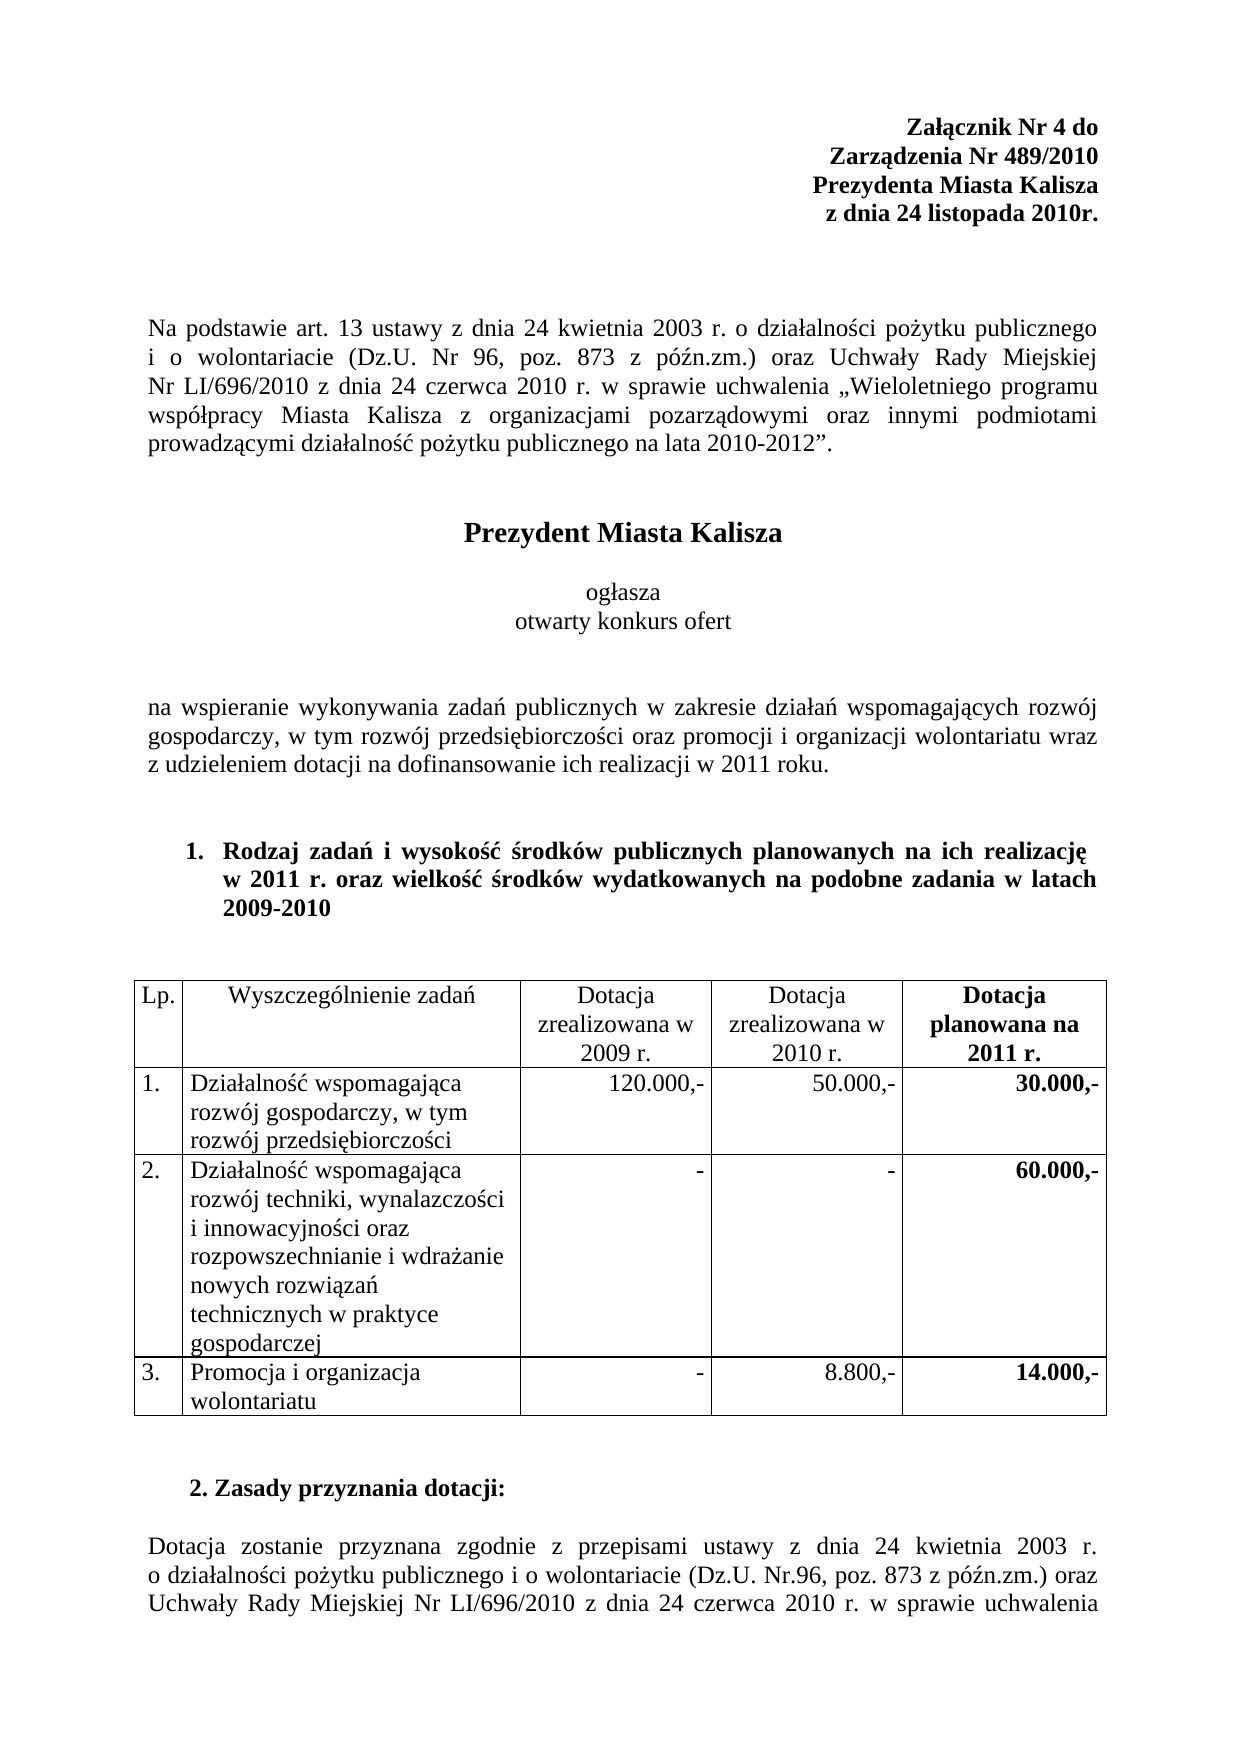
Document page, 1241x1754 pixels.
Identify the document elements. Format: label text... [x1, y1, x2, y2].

text na wspieranie wykonywania zadań publicznych w zakresie działań wspomagających rozwój gospodarczy, w tym rozwój przedsiębiorczości oraz promocji i organizacji wolontariatu wraz z udzieleniem dotacji na dofinansowanie ich realizacji w 2011 roku. [148, 692, 1098, 778]
table_cell Działalność wspomagająca rozwój techniki, wynalazczości i innowacyjności oraz rozpowszechnianie i wdrażanie nowych rozwiązań technicznych w praktyce gospodarczej [183, 1155, 520, 1356]
table_cell 60.000,- [903, 1155, 1106, 1356]
text Na podstawie art. 13 ustawy z dnia 24 kwietnia 2003 r. o działalności pożytku publicznego i o wolontariacie (Dz.U. Nr 96, poz. 873 z późn.zm.) oraz Uchwały Rady Miejskiej Nr LI/696/2010 z dnia 24 czerwca 2010 r. w sprawie uchwalenia „Wieloletniego programu współpracy Miasta Kalisza z organizacjami pozarządowymi oraz innymi podmiotami prowadzącymi działalność pożytku publicznego na lata 2010-2012”. [148, 313, 1098, 457]
table_cell - [712, 1155, 902, 1356]
text Prezydent Miasta Kalisza [148, 515, 1098, 548]
text 2. Zasady przyznania dotacji: [148, 1473, 1098, 1502]
table_cell 30.000,- [903, 1068, 1106, 1154]
table_cell - [521, 1358, 711, 1415]
table_cell 1. [135, 1068, 182, 1154]
table_header Lp. [135, 981, 182, 1067]
table_header Dotacja zrealizowana w 2009 r. [521, 981, 711, 1067]
text Załącznik Nr 4 do Zarządzenia Nr 489/2010 Prezydenta Miasta Kalisza z dnia 24 listopada 2010r. [146, 112, 1098, 227]
table_cell 14.000,- [903, 1358, 1106, 1415]
table_cell 3. [135, 1358, 182, 1415]
text otwarty konkurs ofert [148, 606, 1098, 634]
text Dotacja zostanie przyznana zgodnie z przepisami ustawy z dnia 24 kwietnia 2003 r. o działalności pożytku publicznego i o wolontariacie (Dz.U. Nr.96, poz. 873 z późn.zm.) oraz Uchwały Rady Miejskiej Nr LI/696/2010 z dnia 24 czerwca 2010 r. w sprawie uchwalenia [148, 1531, 1098, 1617]
table_header Wyszczególnienie zadań [183, 981, 520, 1067]
table_cell 2. [135, 1155, 182, 1356]
table_cell Działalność wspomagająca rozwój gospodarczy, w tym rozwój przedsiębiorczości [183, 1068, 520, 1154]
table_cell - [521, 1155, 711, 1356]
text ogłasza [148, 577, 1098, 606]
table_header Dotacja zrealizowana w 2010 r. [712, 981, 902, 1067]
table_cell 120.000,- [521, 1068, 711, 1154]
table_header Dotacja planowana na 2011 r. [903, 981, 1106, 1067]
list Rodzaj zadań i wysokość środków publicznych planowanych na ich realizację w 2011 r. oraz wielkość środków wydatkowanych na podobne zadania w latach 2009-2010 [185, 836, 1098, 922]
table_cell 50.000,- [712, 1068, 902, 1154]
table_cell Promocja i organizacja wolontariatu [183, 1358, 520, 1415]
table_cell 8.800,- [712, 1358, 902, 1415]
